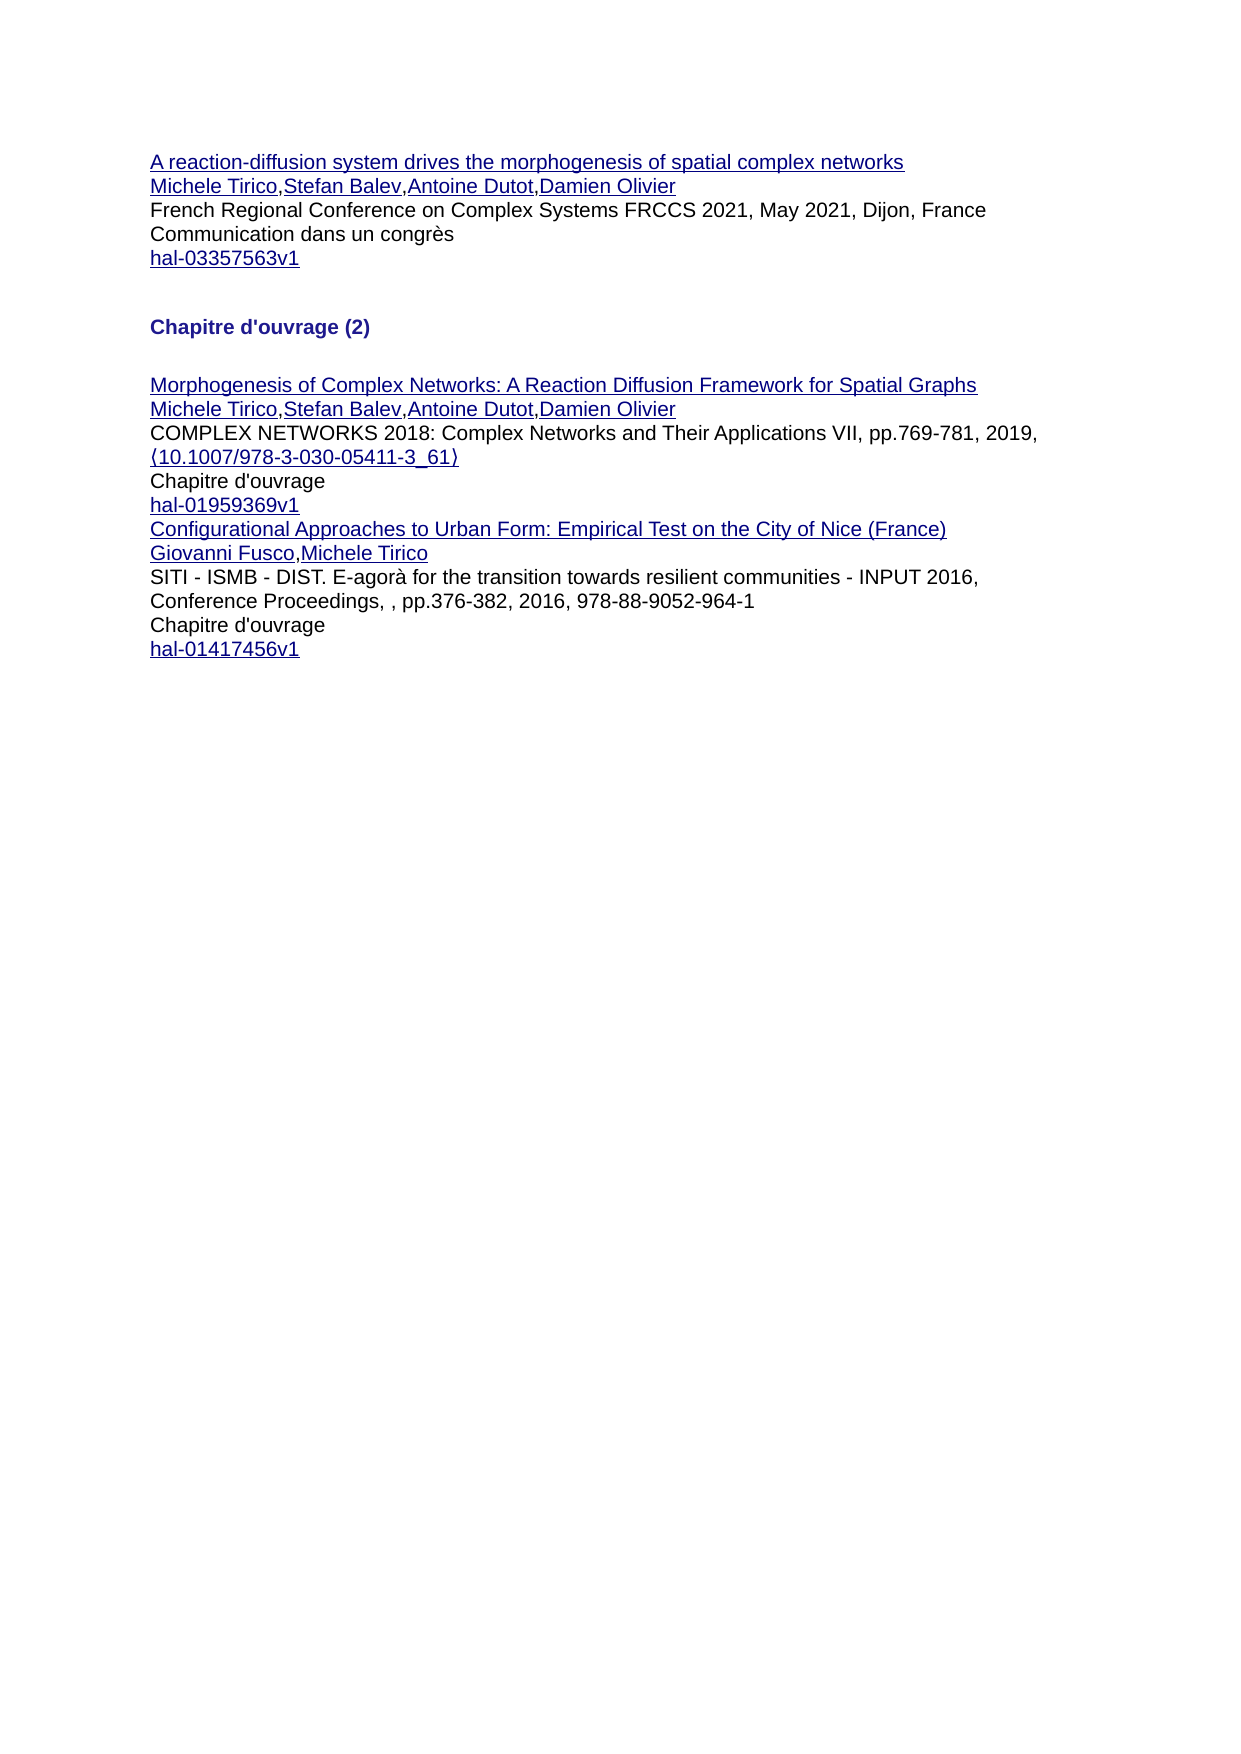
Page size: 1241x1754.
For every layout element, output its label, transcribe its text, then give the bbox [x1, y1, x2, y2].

table_cell Configurational Approaches to Urban Form: Empirical Test on the City of Nice (France) Giovanni Fusco,Michele Tirico SITI - ISMB - DIST. E-agorà for the transition towards resilient communities - INPUT 2016, Conference Proceedings, , pp.376-382, 2016, 978-88-9052-964-1 Chapitre d'ouvrage hal-01417456v1 [150, 517, 1090, 660]
table_cell A reaction-diffusion system drives the morphogenesis of spatial complex networks Michele Tirico,Stefan Balev,Antoine Dutot,Damien Olivier French Regional Conference on Complex Systems FRCCS 2021, May 2021, Dijon, France Communication dans un congrès hal-03357563v1 [150, 150, 1090, 270]
table_header Morphogenesis of Complex Networks: A Reaction Diffusion Framework for Spatial Graphs Michele Tirico,Stefan Balev,Antoine Dutot,Damien Olivier COMPLEX NETWORKS 2018: Complex Networks and Their Applications VII, pp.769-781, 2019, ⟨10.1007/978-3-030-05411-3_61⟩ Chapitre d'ouvrage hal-01959369v1 [150, 373, 1090, 517]
subtitle Chapitre d'ouvrage (2) [150, 314, 1090, 338]
